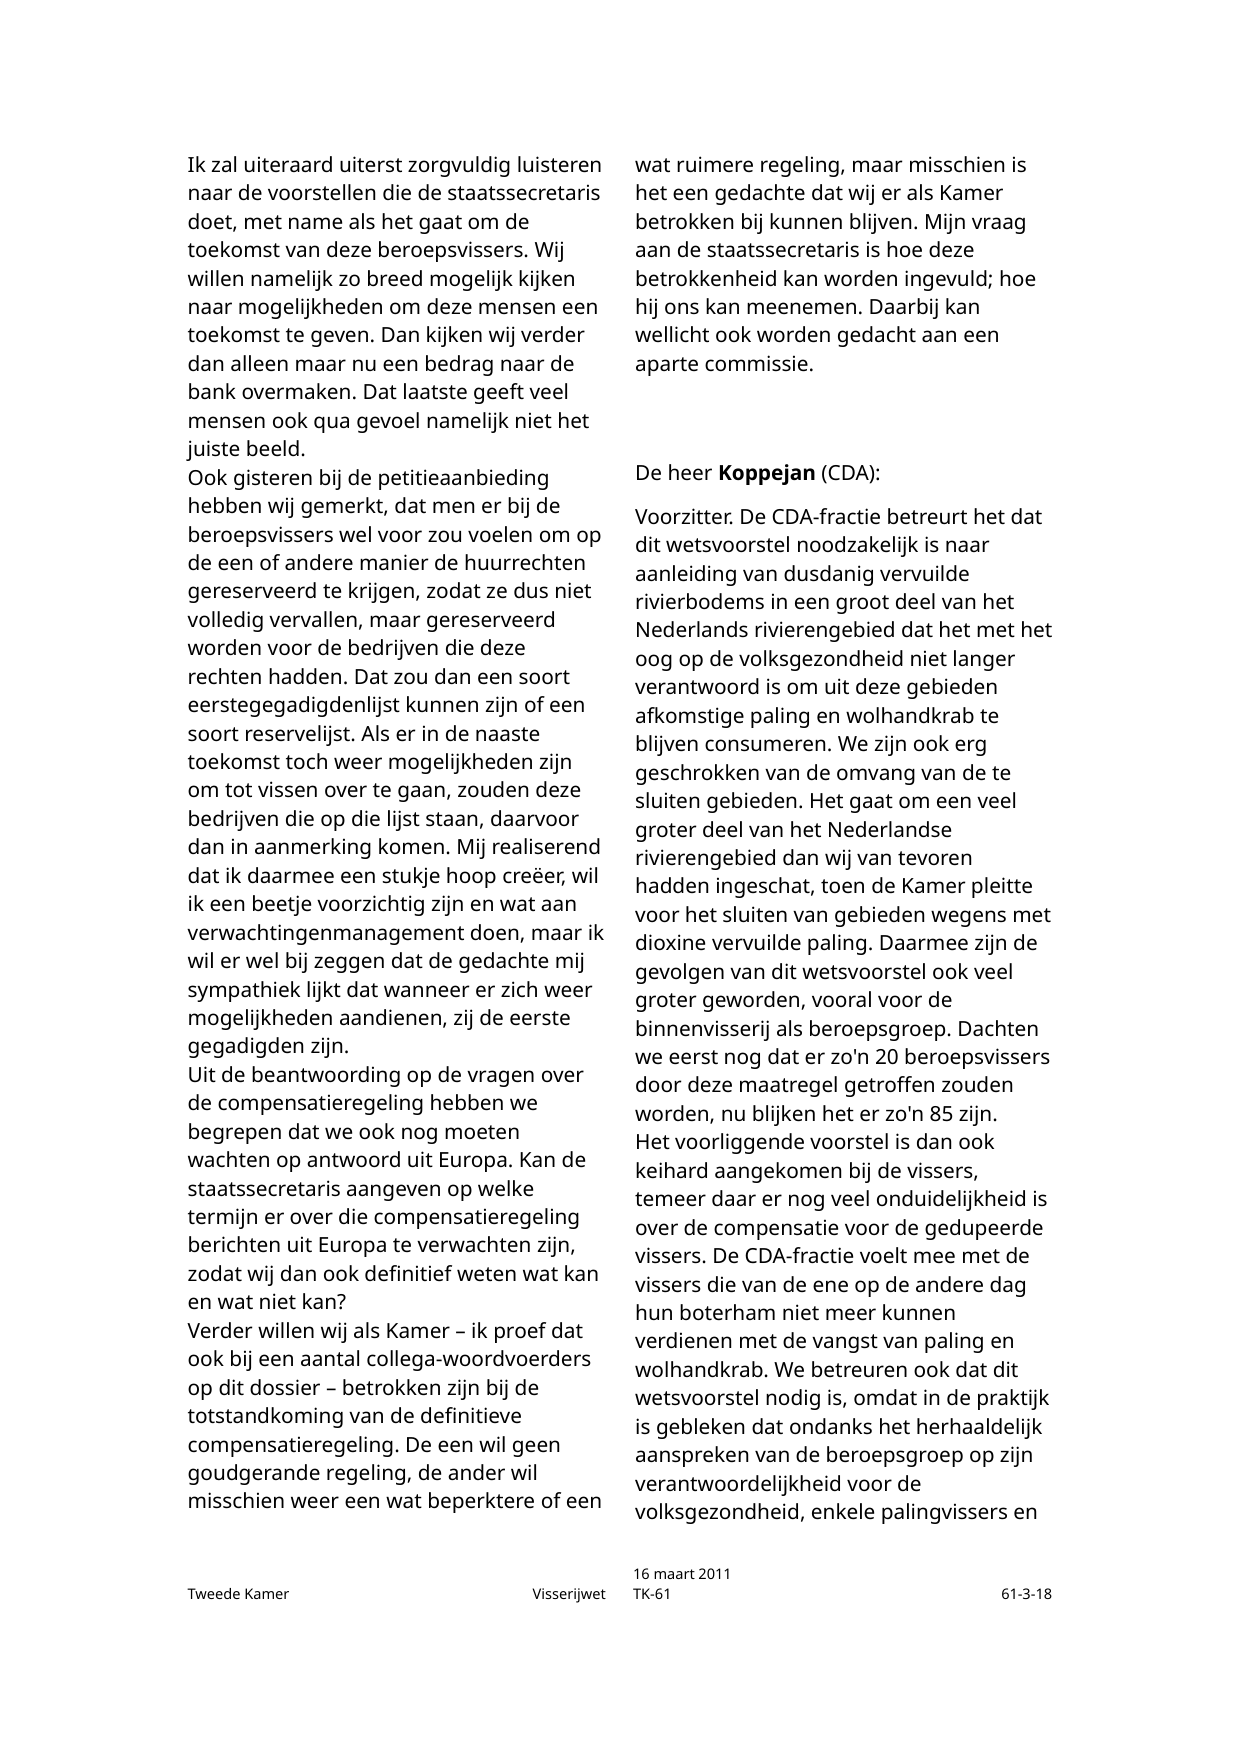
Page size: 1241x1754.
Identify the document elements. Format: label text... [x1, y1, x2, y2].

text De heer Koppejan (CDA): [635, 458, 1053, 487]
text wat ruimere regeling, maar misschien is het een gedachte dat wij er als Kamer betrokken bij kunnen blijven. Mijn vraag aan de staatssecretaris is hoe deze betrokkenheid kan worden ingevuld; hoe hij ons kan meenemen. Daarbij kan wellicht ook worden gedacht aan een aparte commissie. [635, 150, 1053, 377]
text Voorzitter. De CDA-fractie betreurt het dat dit wetsvoorstel noodzakelijk is naar aanleiding van dusdanig vervuilde rivierbodems in een groot deel van het Nederlands rivierengebied dat het met het oog op de volksgezondheid niet langer verantwoord is om uit deze gebieden afkomstige paling en wolhandkrab te blijven consumeren. We zijn ook erg geschrokken van de omvang van de te sluiten gebieden. Het gaat om een veel groter deel van het Nederlandse rivierengebied dan wij van tevoren hadden ingeschat, toen de Kamer pleitte voor het sluiten van gebieden wegens met dioxine vervuilde paling. Daarmee zijn de gevolgen van dit wetsvoorstel ook veel groter geworden, vooral voor de binnenvisserij als beroepsgroep. Dachten we eerst nog dat er zo'n 20 beroepsvissers door deze maatregel getroffen zouden worden, nu blijken het er zo'n 85 zijn. [635, 502, 1053, 1127]
text Uit de beantwoording op de vragen over de compensatieregeling hebben we begrepen dat we ook nog moeten wachten op antwoord uit Europa. Kan de staatssecretaris aangeven op welke termijn er over die compensatieregeling berichten uit Europa te verwachten zijn, zodat wij dan ook definitief weten wat kan en wat niet kan? [187, 1060, 605, 1316]
text  [635, 407, 1053, 436]
text Ik zal uiteraard uiterst zorgvuldig luisteren naar de voorstellen die de staatssecretaris doet, met name als het gaat om de toekomst van deze beroepsvissers. Wij willen namelijk zo breed mogelijk kijken naar mogelijkheden om deze mensen een toekomst te geven. Dan kijken wij verder dan alleen maar nu een bedrag naar de bank overmaken. Dat laatste geeft veel mensen ook qua gevoel namelijk niet het juiste beeld. [187, 150, 605, 463]
text Verder willen wij als Kamer – ik proef dat ook bij een aantal collega-woordvoerders op dit dossier – betrokken zijn bij de totstandkoming van de definitieve compensatieregeling. De een wil geen goudgerande regeling, de ander wil misschien weer een wat beperktere of een [187, 1316, 605, 1515]
text Het voorliggende voorstel is dan ook keihard aangekomen bij de vissers, temeer daar er nog veel onduidelijkheid is over de compensatie voor de gedupeerde vissers. De CDA-fractie voelt mee met de vissers die van de ene op de andere dag hun boterham niet meer kunnen verdienen met de vangst van paling en wolhandkrab. We betreuren ook dat dit wetsvoorstel nodig is, omdat in de praktijk is gebleken dat ondanks het herhaaldelijk aanspreken van de beroepsgroep op zijn verantwoordelijkheid voor de volksgezondheid, enkele palingvissers en [635, 1127, 1053, 1526]
text Ook gisteren bij de petitieaanbieding hebben wij gemerkt, dat men er bij de beroepsvissers wel voor zou voelen om op de een of andere manier de huurrechten gereserveerd te krijgen, zodat ze dus niet volledig vervallen, maar gereserveerd worden voor de bedrijven die deze rechten hadden. Dat zou dan een soort eerstegegadigdenlijst kunnen zijn of een soort reservelijst. Als er in de naaste toekomst toch weer mogelijkheden zijn om tot vissen over te gaan, zouden deze bedrijven die op die lijst staan, daarvoor dan in aanmerking komen. Mij realiserend dat ik daarmee een stukje hoop creëer, wil ik een beetje voorzichtig zijn en wat aan verwachtingenmanagement doen, maar ik wil er wel bij zeggen dat de gedachte mij sympathiek lijkt dat wanneer er zich weer mogelijkheden aandienen, zij de eerste gegadigden zijn. [187, 463, 605, 1060]
